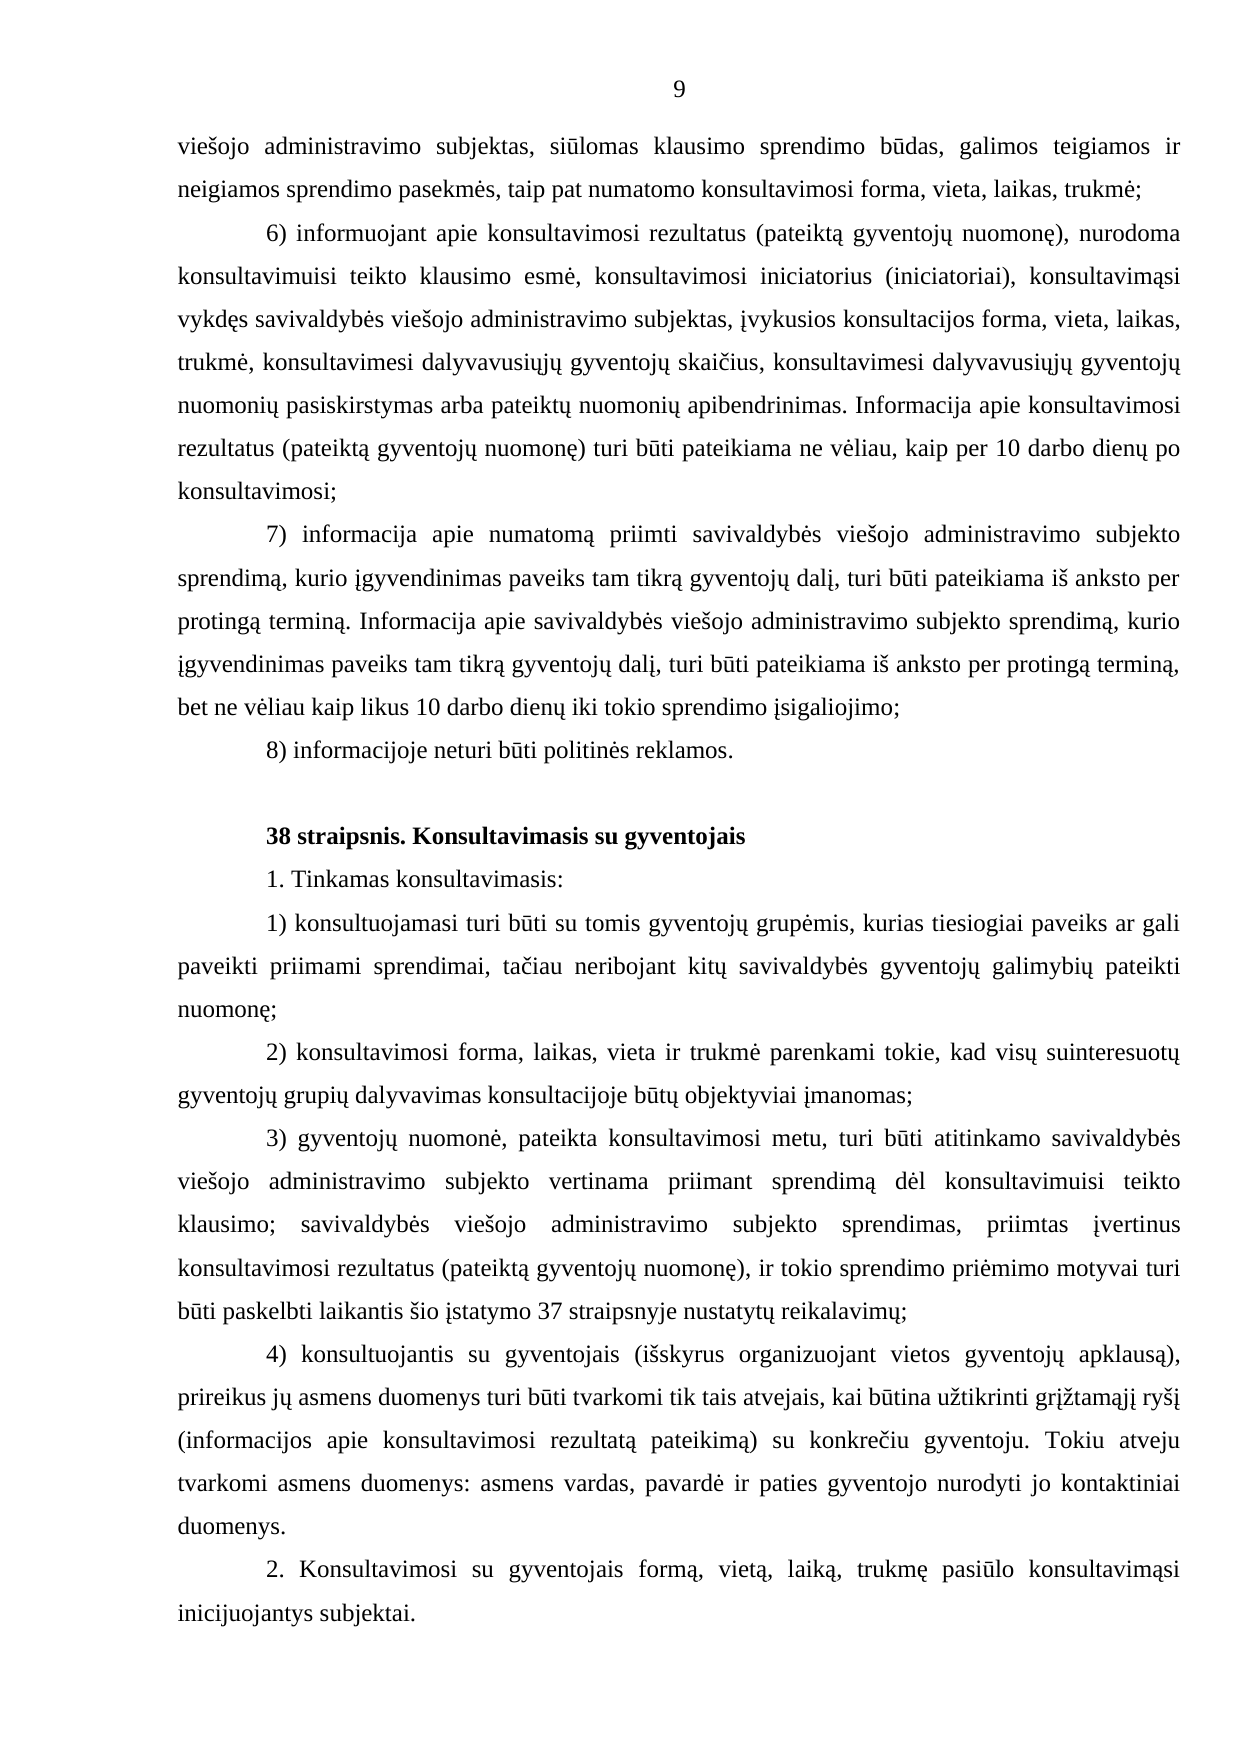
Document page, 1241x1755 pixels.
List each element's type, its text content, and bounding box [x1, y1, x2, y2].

text 7) informacija apie numatomą priimti savivaldybės viešojo administravimo subjekto sprendimą, kurio įgyvendinimas paveiks tam tikrą gyventojų dalį, turi būti pateikiama iš anksto per protingą terminą. Informacija apie savivaldybės viešojo administravimo subjekto sprendimą, kurio įgyvendinimas paveiks tam tikrą gyventojų dalį, turi būti pateikiama iš anksto per protingą terminą, bet ne vėliau kaip likus 10 darbo dienų iki tokio sprendimo įsigaliojimo; [177, 519, 1181, 721]
text 2. Konsultavimosi su gyventojais formą, vietą, laiką, trukmę pasiūlo konsultavimąsi inicijuojantys subjektai. [177, 1554, 1181, 1626]
text 1) konsultuojamasi turi būti su tomis gyventojų grupėmis, kurias tiesiogiai paveiks ar gali paveikti priimami sprendimai, tačiau neribojant kitų savivaldybės gyventojų galimybių pateikti nuomonę; [177, 908, 1181, 1023]
text viešojo administravimo subjektas, siūlomas klausimo sprendimo būdas, galimos teigiamos ir neigiamos sprendimo pasekmės, taip pat numatomo konsultavimosi forma, vieta, laikas, trukmė; [177, 131, 1181, 203]
text 4) konsultuojantis su gyventojais (išskyrus organizuojant vietos gyventojų apklausą), prireikus jų asmens duomenys turi būti tvarkomi tik tais atvejais, kai būtina užtikrinti grįžtamąjį ryšį (informacijos apie konsultavimosi rezultatą pateikimą) su konkrečiu gyventoju. Tokiu atveju tvarkomi asmens duomenys: asmens vardas, pavardė ir paties gyventojo nurodyti jo kontaktiniai duomenys. [177, 1339, 1181, 1540]
text 38 straipsnis. Konsultavimasis su gyventojais [177, 821, 1181, 850]
text 3) gyventojų nuomonė, pateikta konsultavimosi metu, turi būti atitinkamo savivaldybės viešojo administravimo subjekto vertinama priimant sprendimą dėl konsultavimuisi teikto klausimo; savivaldybės viešojo administravimo subjekto sprendimas, priimtas įvertinus konsultavimosi rezultatus (pateiktą gyventojų nuomonę), ir tokio sprendimo priėmimo motyvai turi būti paskelbti laikantis šio įstatymo 37 straipsnyje nustatytų reikalavimų; [177, 1123, 1181, 1324]
text 2) konsultavimosi forma, laikas, vieta ir trukmė parenkami tokie, kad visų suinteresuotų gyventojų grupių dalyvavimas konsultacijoje būtų objektyviai įmanomas; [177, 1037, 1181, 1109]
text 8) informacijoje neturi būti politinės reklamos. [177, 735, 1181, 764]
text 1. Tinkamas konsultavimasis: [177, 864, 1181, 893]
text 6) informuojant apie konsultavimosi rezultatus (pateiktą gyventojų nuomonę), nurodoma konsultavimuisi teikto klausimo esmė, konsultavimosi iniciatorius (iniciatoriai), konsultavimąsi vykdęs savivaldybės viešojo administravimo subjektas, įvykusios konsultacijos forma, vieta, laikas, trukmė, konsultavimesi dalyvavusiųjų gyventojų skaičius, konsultavimesi dalyvavusiųjų gyventojų nuomonių pasiskirstymas arba pateiktų nuomonių apibendrinimas. Informacija apie konsultavimosi rezultatus (pateiktą gyventojų nuomonę) turi būti pateikiama ne vėliau, kaip per 10 darbo dienų po konsultavimosi; [177, 218, 1181, 505]
